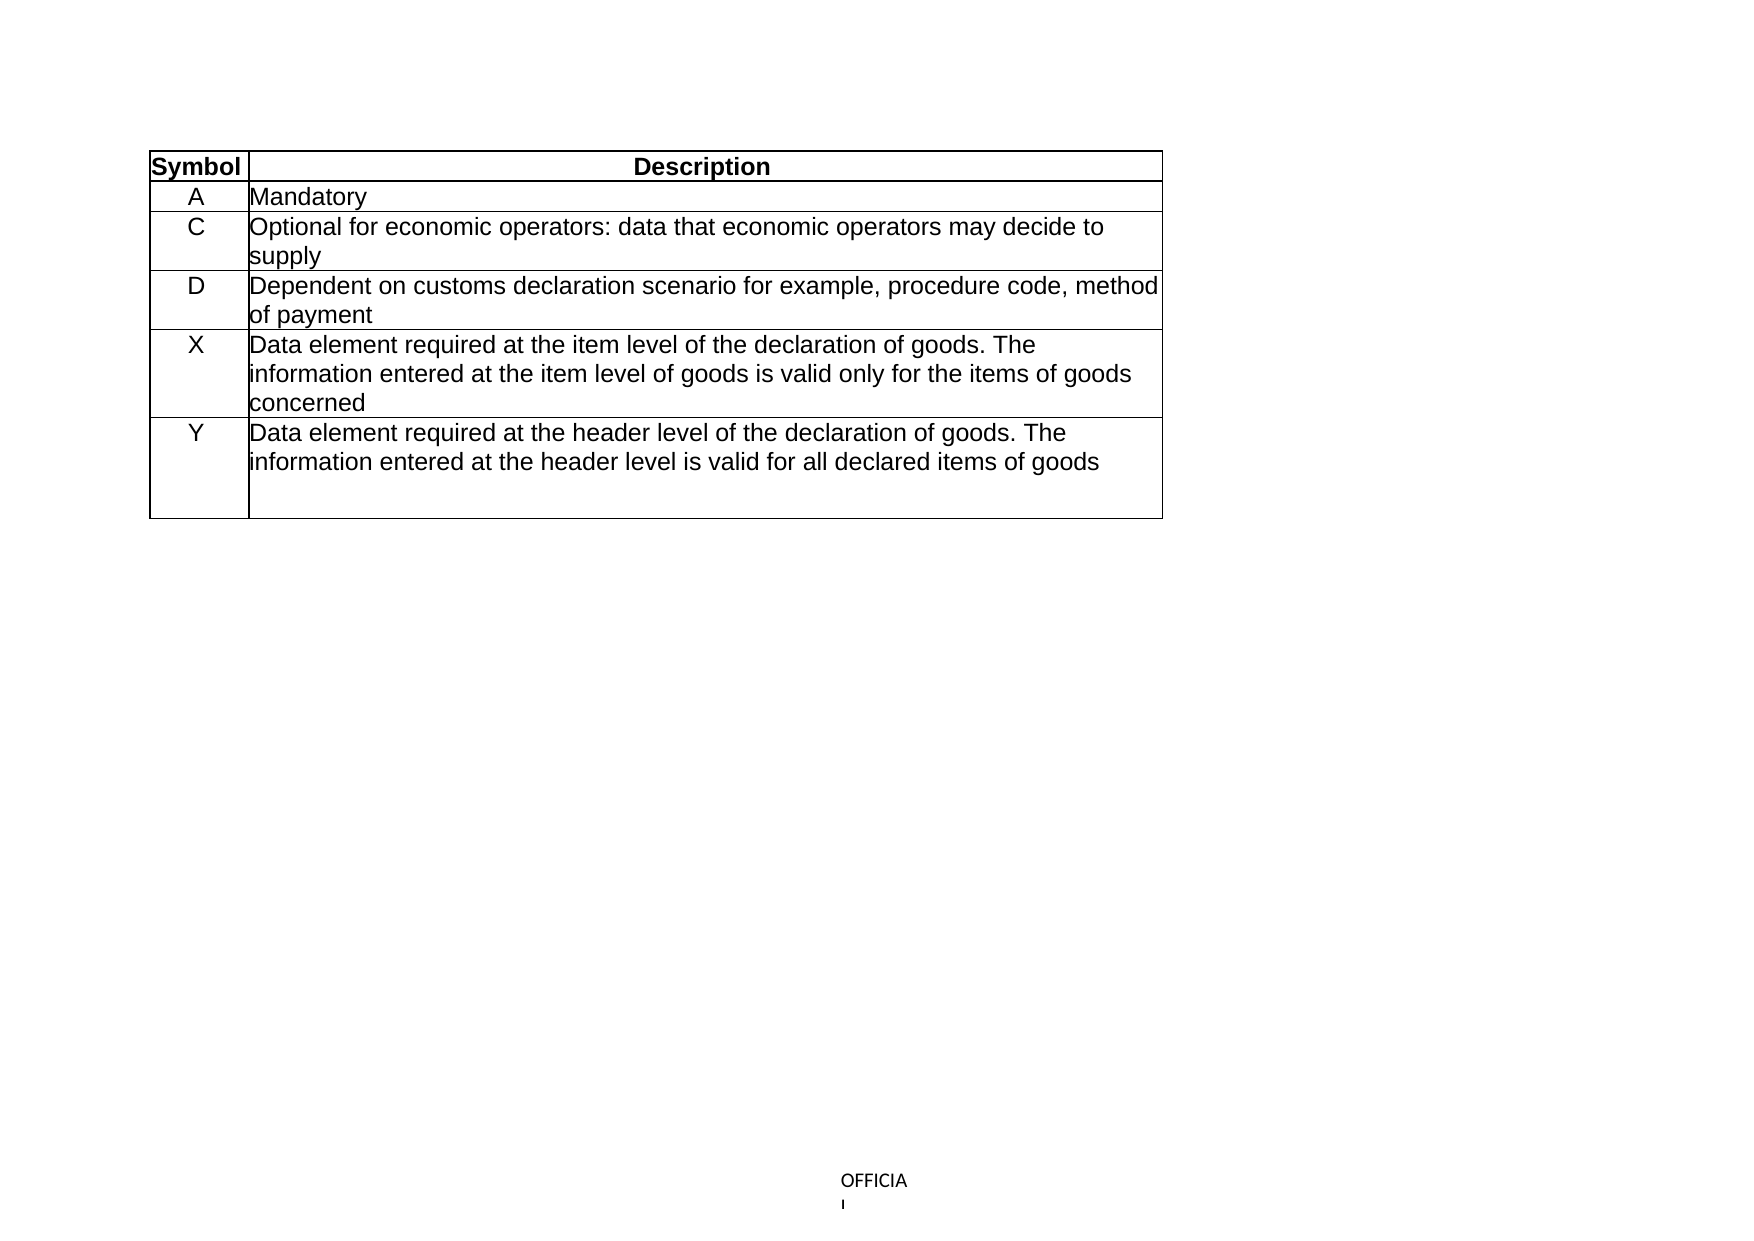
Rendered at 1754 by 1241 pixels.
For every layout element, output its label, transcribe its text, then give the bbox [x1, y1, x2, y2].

table_cell A [151, 182, 248, 211]
table_cell X [151, 330, 248, 417]
table_cell Y [151, 418, 248, 476]
table_cell [250, 476, 1162, 518]
table_cell Data element required at the header level of the declaration of goods. The information entered at the header level is valid for all declared items of goods [250, 418, 1162, 476]
table_header Symbol [151, 152, 248, 180]
table_cell [151, 476, 248, 518]
table_cell Data element required at the item level of the declaration of goods. The information entered at the item level of goods is valid only for the items of goods concerned [250, 330, 1162, 417]
table_cell C [151, 212, 248, 270]
table_cell Optional for economic operators: data that economic operators may decide to supply [250, 212, 1162, 270]
table_header Description [250, 152, 1162, 180]
table_cell D [151, 271, 248, 329]
table_cell Mandatory [250, 182, 1162, 211]
table_cell Dependent on customs declaration scenario for example, procedure code, method of payment [250, 271, 1162, 329]
